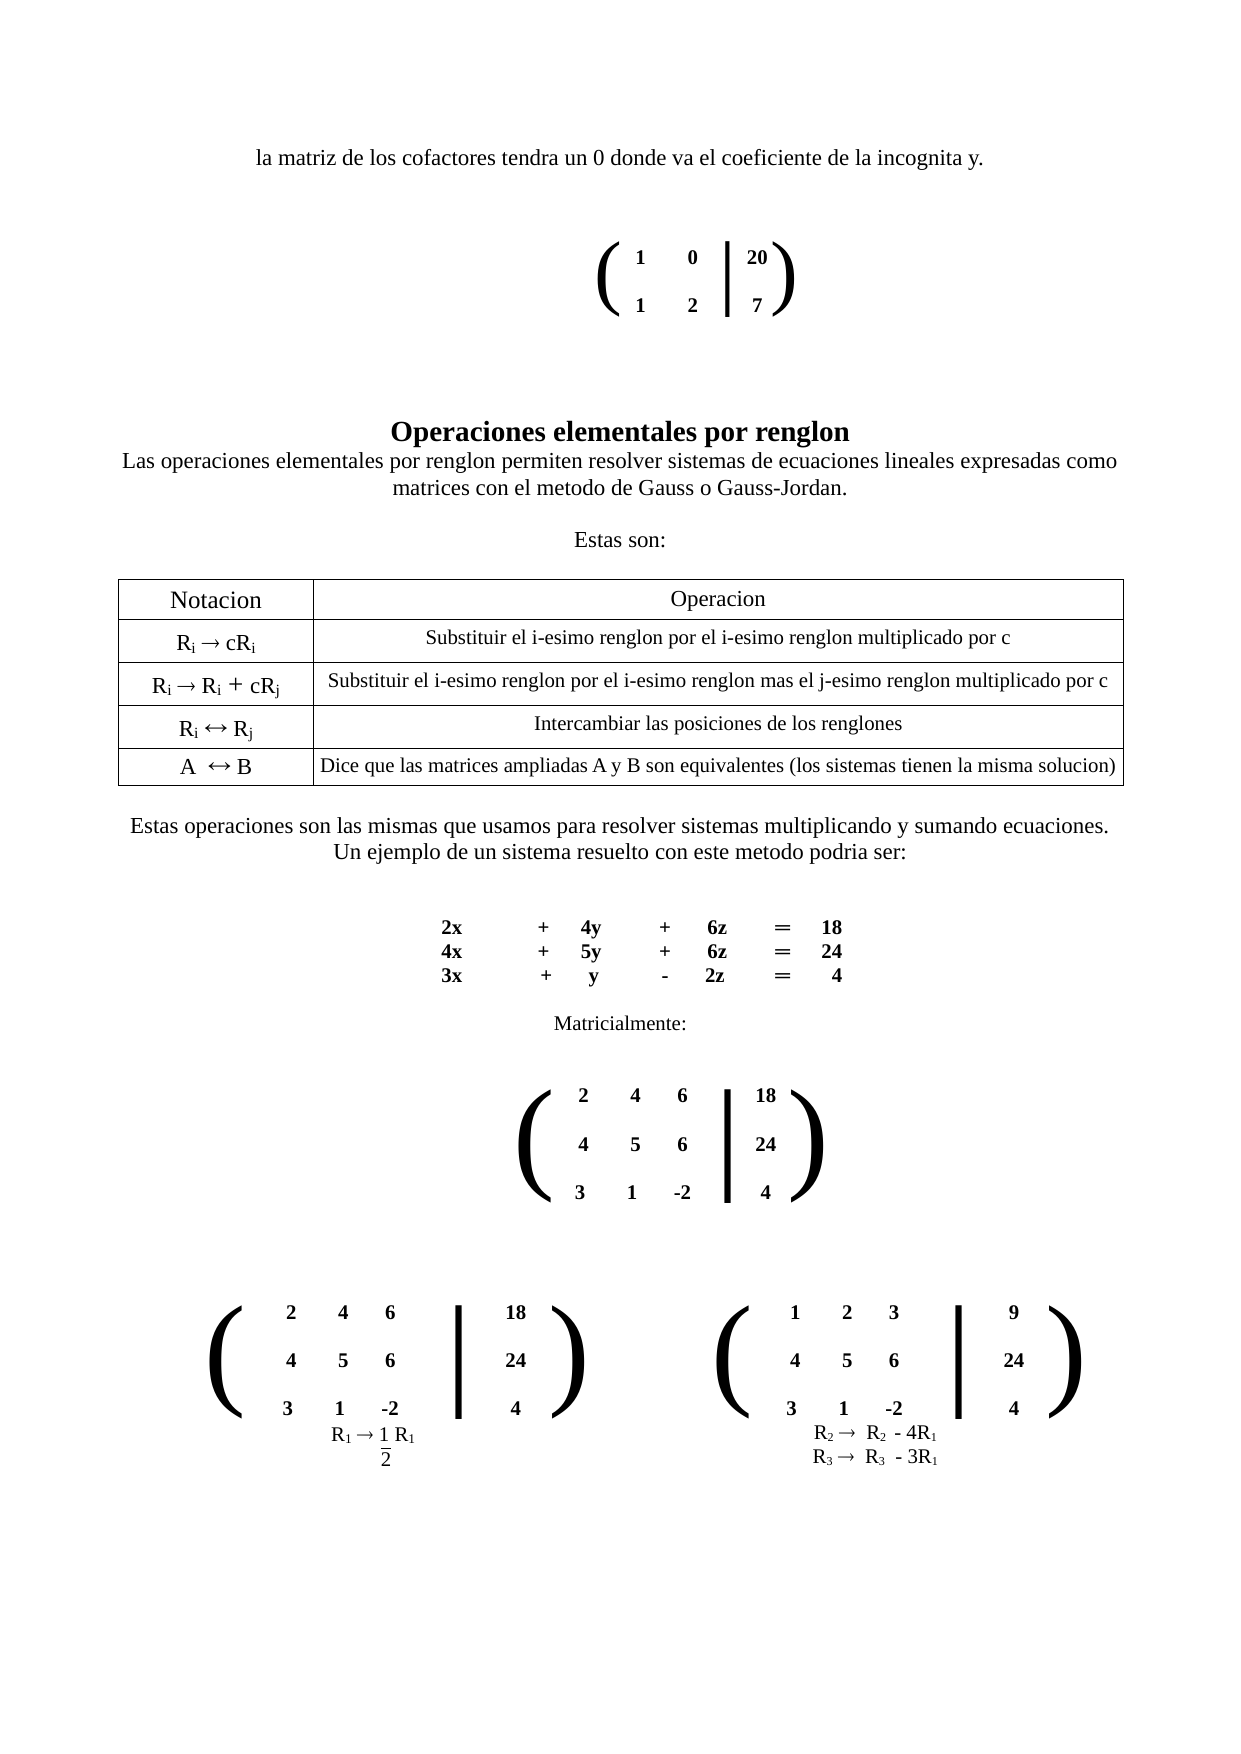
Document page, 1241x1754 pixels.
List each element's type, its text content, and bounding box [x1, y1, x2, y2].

table_header Notacion [119, 580, 313, 619]
table_header R2  R2 - 4R1 R3  R3 - 3R1 [628, 1252, 1123, 1471]
table_header ( [694, 1276, 753, 1420]
table_header 2 4 6 4 5 6 3 1 -2 [245, 1276, 435, 1420]
table_cell Substituir el i-esimo renglon por el i-esimo renglon mas el j-esimo renglon multiplicado por c [314, 663, 1123, 705]
table_header R1  1 R1 2 [118, 1252, 627, 1471]
table_header 1 2 3 4 5 6 3 1 -2 [753, 1276, 936, 1420]
table_cell [118, 1471, 627, 1495]
text Estas operaciones son las mismas que usamos para resolver sistemas multiplicando y sumando ecuaciones. [118, 812, 1122, 838]
table_header | [435, 1276, 483, 1420]
table_cell Dice que las matrices ampliadas A y B son equivalentes (los sistemas tienen la misma solucion) [314, 749, 1123, 785]
table_header 1 0 1 2 [622, 221, 711, 366]
table_cell ═ 4 [755, 963, 862, 987]
table_cell Intercambiar las posiciones de los renglones [314, 706, 1123, 747]
table_cell 3x [395, 963, 508, 987]
table_header ) [548, 1276, 594, 1420]
table_cell - 2z [631, 963, 754, 987]
table_header ═ 18 [755, 915, 862, 939]
table_cell + 5y [508, 939, 631, 963]
table_header 2 4 6 4 5 6 3 1 -2 [555, 1059, 711, 1204]
table_cell + 6z [631, 939, 754, 963]
table_header 18 24 4 [744, 1059, 787, 1204]
table_cell [628, 1471, 1123, 1495]
table_cell ═ 24 [755, 939, 862, 963]
table_header | [711, 1059, 744, 1204]
table_header ( [494, 221, 622, 366]
table_header 2x [395, 915, 508, 939]
table_header 9 24 4 [982, 1276, 1045, 1420]
table_cell Ri  Rj [119, 706, 313, 747]
table_header ( [494, 1059, 554, 1204]
text Operaciones elementales por renglon [118, 414, 1122, 447]
table_cell + y [508, 963, 631, 987]
table_cell A  B [119, 749, 313, 785]
table_header ) [788, 1059, 842, 1204]
table_cell Ri  Ri + cRj [119, 663, 313, 705]
table_header 18 24 4 [483, 1276, 548, 1420]
table_cell Ri  cRi [119, 620, 313, 662]
text Matricialmente: [118, 1011, 1122, 1035]
table_cell Substituir el i-esimo renglon por el i-esimo renglon multiplicado por c [314, 620, 1123, 662]
table_header 20 7 [744, 221, 770, 366]
table_header Operacion [314, 580, 1123, 619]
table_header ( [185, 1276, 245, 1420]
table_header ) [770, 221, 842, 366]
table_header ) [1045, 1276, 1090, 1420]
table_header | [936, 1276, 982, 1420]
table_cell 4x [395, 939, 508, 963]
text Un ejemplo de un sistema resuelto con este metodo podria ser: [118, 838, 1122, 864]
text la matriz de los cofactores tendra un 0 donde va el coeficiente de la incognita y. [118, 144, 1122, 171]
table_header | [711, 221, 744, 366]
table_header + 6z [631, 915, 754, 939]
table_header + 4y [508, 915, 631, 939]
text Las operaciones elementales por renglon permiten resolver sistemas de ecuaciones lineales expresadas como matrices con el metodo de Gauss o Gauss-Jordan. [118, 447, 1122, 500]
text Estas son: [118, 526, 1122, 553]
